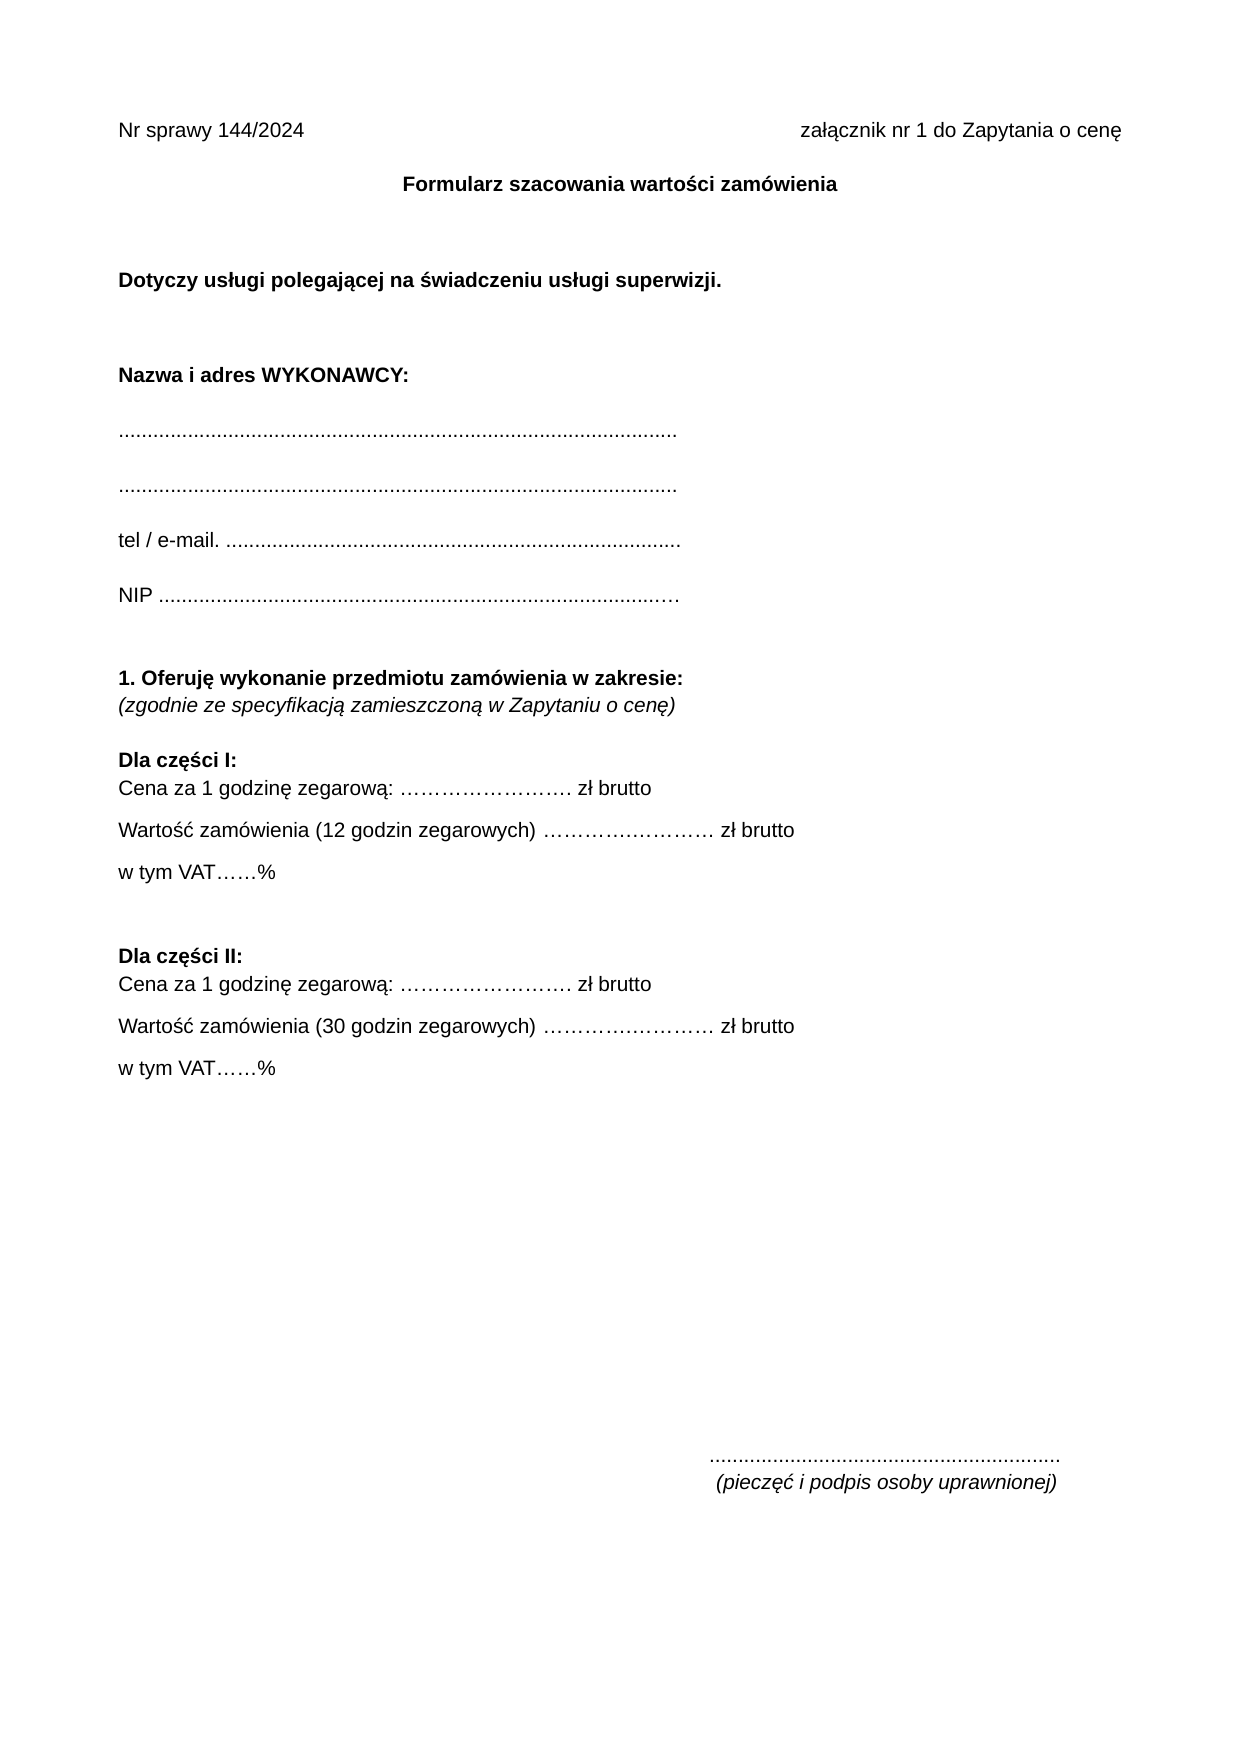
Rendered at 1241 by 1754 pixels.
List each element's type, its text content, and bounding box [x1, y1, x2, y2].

text ............................................................. [118, 1443, 1122, 1467]
text Cena za 1 godzinę zegarową: ……………………. zł brutto [118, 776, 1122, 800]
text NIP .......................................................................................… [118, 583, 1122, 607]
text (pieczęć i podpis osoby uprawnionej) [118, 1470, 1122, 1494]
text Formularz szacowania wartości zamówienia [118, 172, 1122, 196]
text (zgodnie ze specyfikacją zamieszczoną w Zapytaniu o cenę) [118, 693, 1122, 717]
text ................................................................................................. [118, 418, 1122, 442]
text tel / e-mail. ............................................................................... [118, 528, 1122, 552]
text 1. Oferuję wykonanie przedmiotu zamówienia w zakresie: [118, 666, 1122, 690]
text Dla części II: Cena za 1 godzinę zegarową: ……………………. zł brutto [118, 944, 1122, 996]
text Dotyczy usługi polegającej na świadczeniu usługi superwizji. [118, 267, 1122, 291]
text w tym VAT……% [118, 860, 1122, 884]
text Wartość zamówienia (12 godzin zegarowych) ………….………… zł brutto [118, 818, 1122, 842]
text ................................................................................................. [118, 473, 1122, 497]
text Dla części I: [118, 748, 1122, 772]
text w tym VAT……% [118, 1056, 1122, 1080]
text Nazwa i adres WYKONAWCY: [118, 363, 1122, 387]
text Wartość zamówienia (30 godzin zegarowych) ………….………… zł brutto [118, 1014, 1122, 1038]
